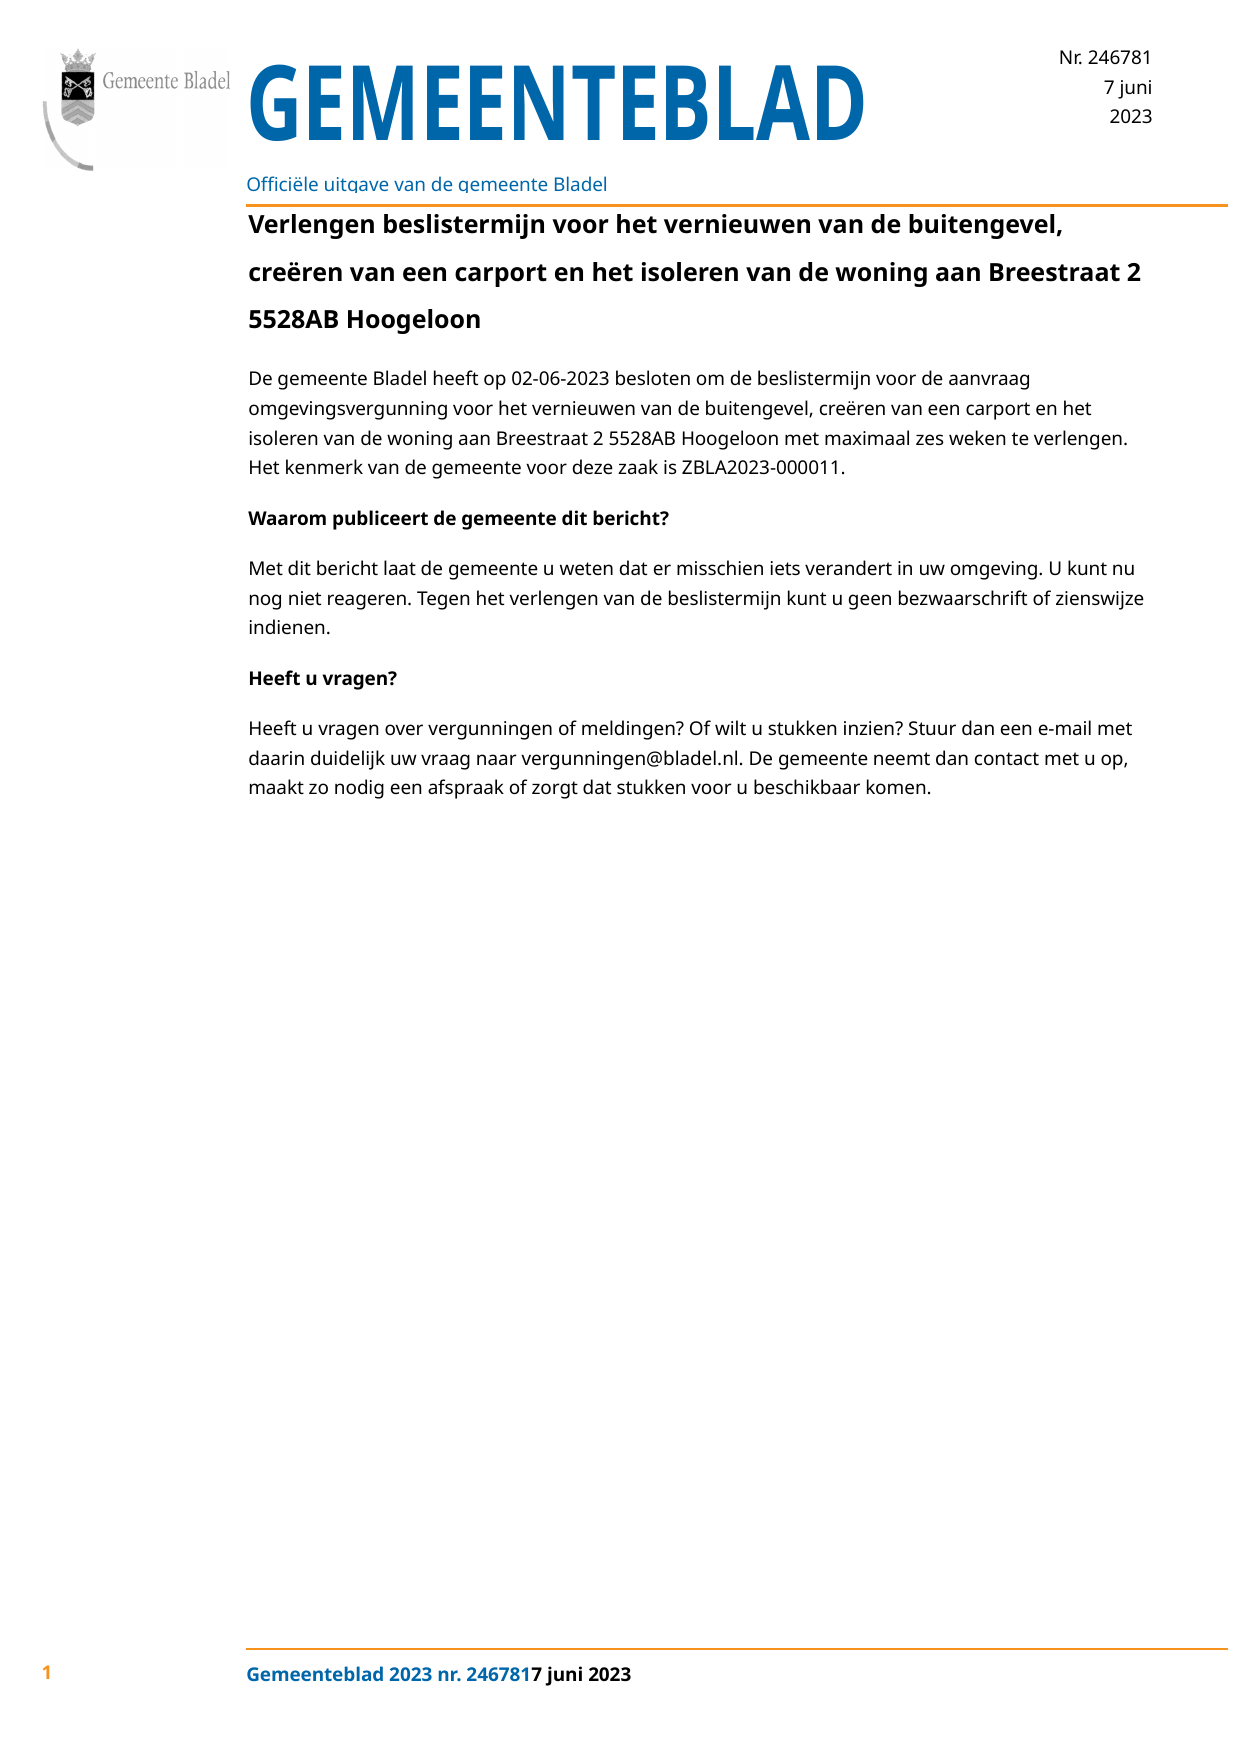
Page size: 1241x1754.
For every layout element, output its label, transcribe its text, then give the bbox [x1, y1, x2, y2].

picture [41, 47, 231, 172]
text De gemeente Bladel heeft op 02-06-2023 besloten om de beslistermijn voor de aanvraag omgevingsvergunning voor het vernieuwen van de buitengevel, creëren van een carport en het isoleren van de woning aan Breestraat 2 5528AB Hoogeloon met maximaal zes weken te verlengen. Het kenmerk van de gemeente voor deze zaak is ZBLA2023-000011. [248, 366, 1152, 480]
text Waarom publiceert de gemeente dit bericht? [248, 505, 1152, 530]
text Verlengen beslistermijn voor het vernieuwen van de buitengevel, creëren van een carport en het isoleren van de woning aan Breestraat 2 5528AB Hoogeloon [248, 207, 1152, 336]
text Met dit bericht laat de gemeente u weten dat er misschien iets verandert in uw omgeving. U kunt nu nog niet reageren. Tegen het verlengen van de beslistermijn kunt u geen bezwaarschrift of zienswijze indienen. [248, 555, 1152, 640]
text Heeft u vragen over vergunningen of meldingen? Of wilt u stukken inzien? Stuur dan een e-mail met daarin duidelijk uw vraag naar vergunningen@bladel.nl. De gemeente neemt dan contact met u op, maakt zo nodig een afspraak of zorgt dat stukken voor u beschikbaar komen. [248, 715, 1152, 800]
text Heeft u vragen? [248, 665, 1152, 690]
